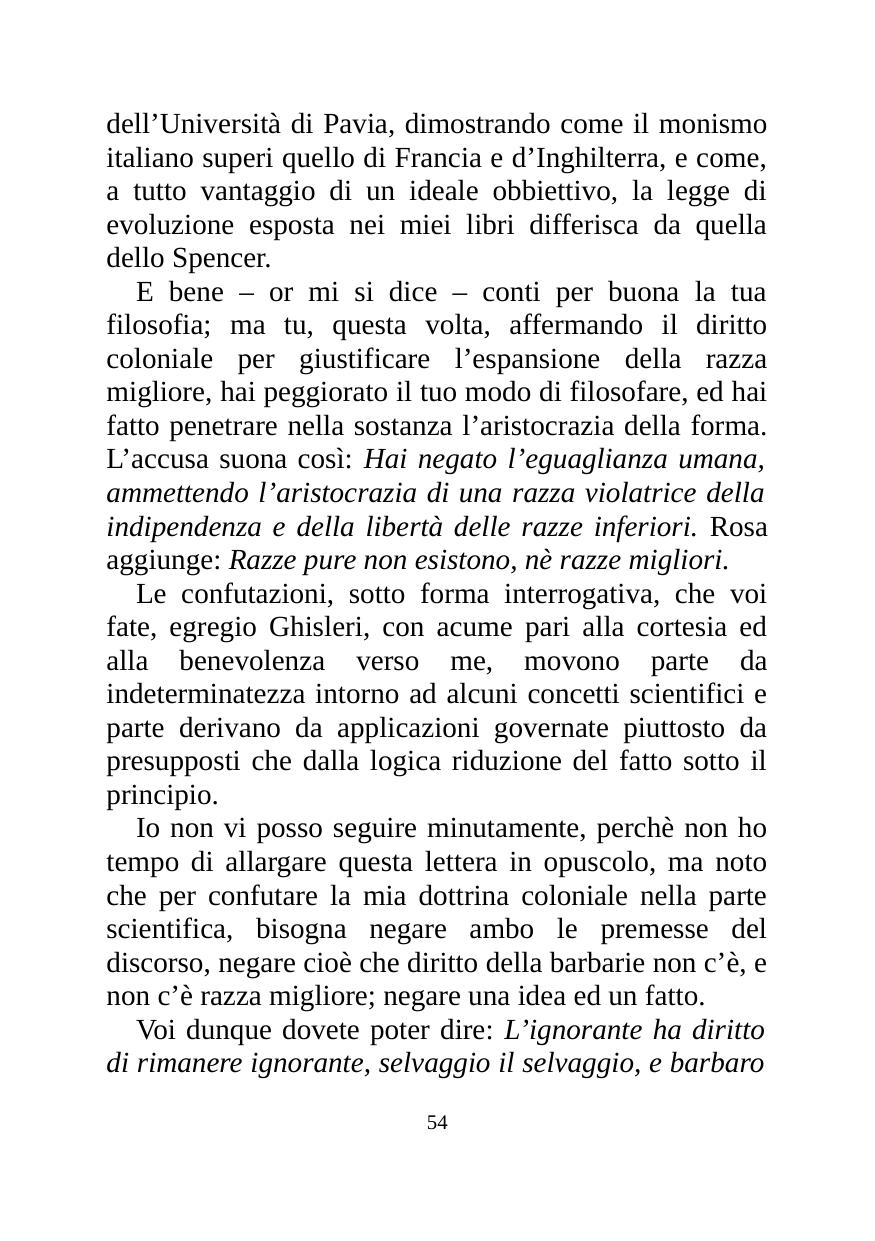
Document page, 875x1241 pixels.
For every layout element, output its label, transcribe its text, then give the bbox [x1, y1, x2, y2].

text Voi dunque dovete poter dire: L’ignorante ha diritto di rimanere ignorante, selvaggio il selvaggio, e barbaro [106, 1012, 768, 1079]
text E bene – or mi si dice – conti per buona la tua filosofia; ma tu, questa volta, affermando il diritto coloniale per giustificare l’espansione della razza migliore, hai peggiorato il tuo modo di filosofare, ed hai fatto penetrare nella sostanza l’aristocrazia della forma. L’accusa suona così: Hai negato l’eguaglianza umana, ammettendo l’aristocrazia di una razza violatrice della indipendenza e della libertà delle razze inferiori. Rosa aggiunge: Razze pure non esistono, nè razze migliori. [106, 274, 768, 576]
text Le confutazioni, sotto forma interrogativa, che voi fate, egregio Ghisleri, con acume pari alla cortesia ed alla benevolenza verso me, movono parte da indeterminatezza intorno ad alcuni concetti scientifici e parte derivano da applicazioni governate piuttosto da presupposti che dalla logica riduzione del fatto sotto il principio. [106, 576, 768, 811]
text Io non vi posso seguire minutamente, perchè non ho tempo di allargare questa lettera in opuscolo, ma noto che per confutare la mia dottrina coloniale nella parte scientifica, bisogna negare ambo le premesse del discorso, negare cioè che diritto della barbarie non c’è, e non c’è razza migliore; negare una idea ed un fatto. [106, 811, 768, 1012]
text dell’Università di Pavia, dimostrando come il monismo italiano superi quello di Francia e d’Inghilterra, e come, a tutto vantaggio di un ideale obbiettivo, la legge di evoluzione esposta nei miei libri differisca da quella dello Spencer. [106, 106, 768, 274]
